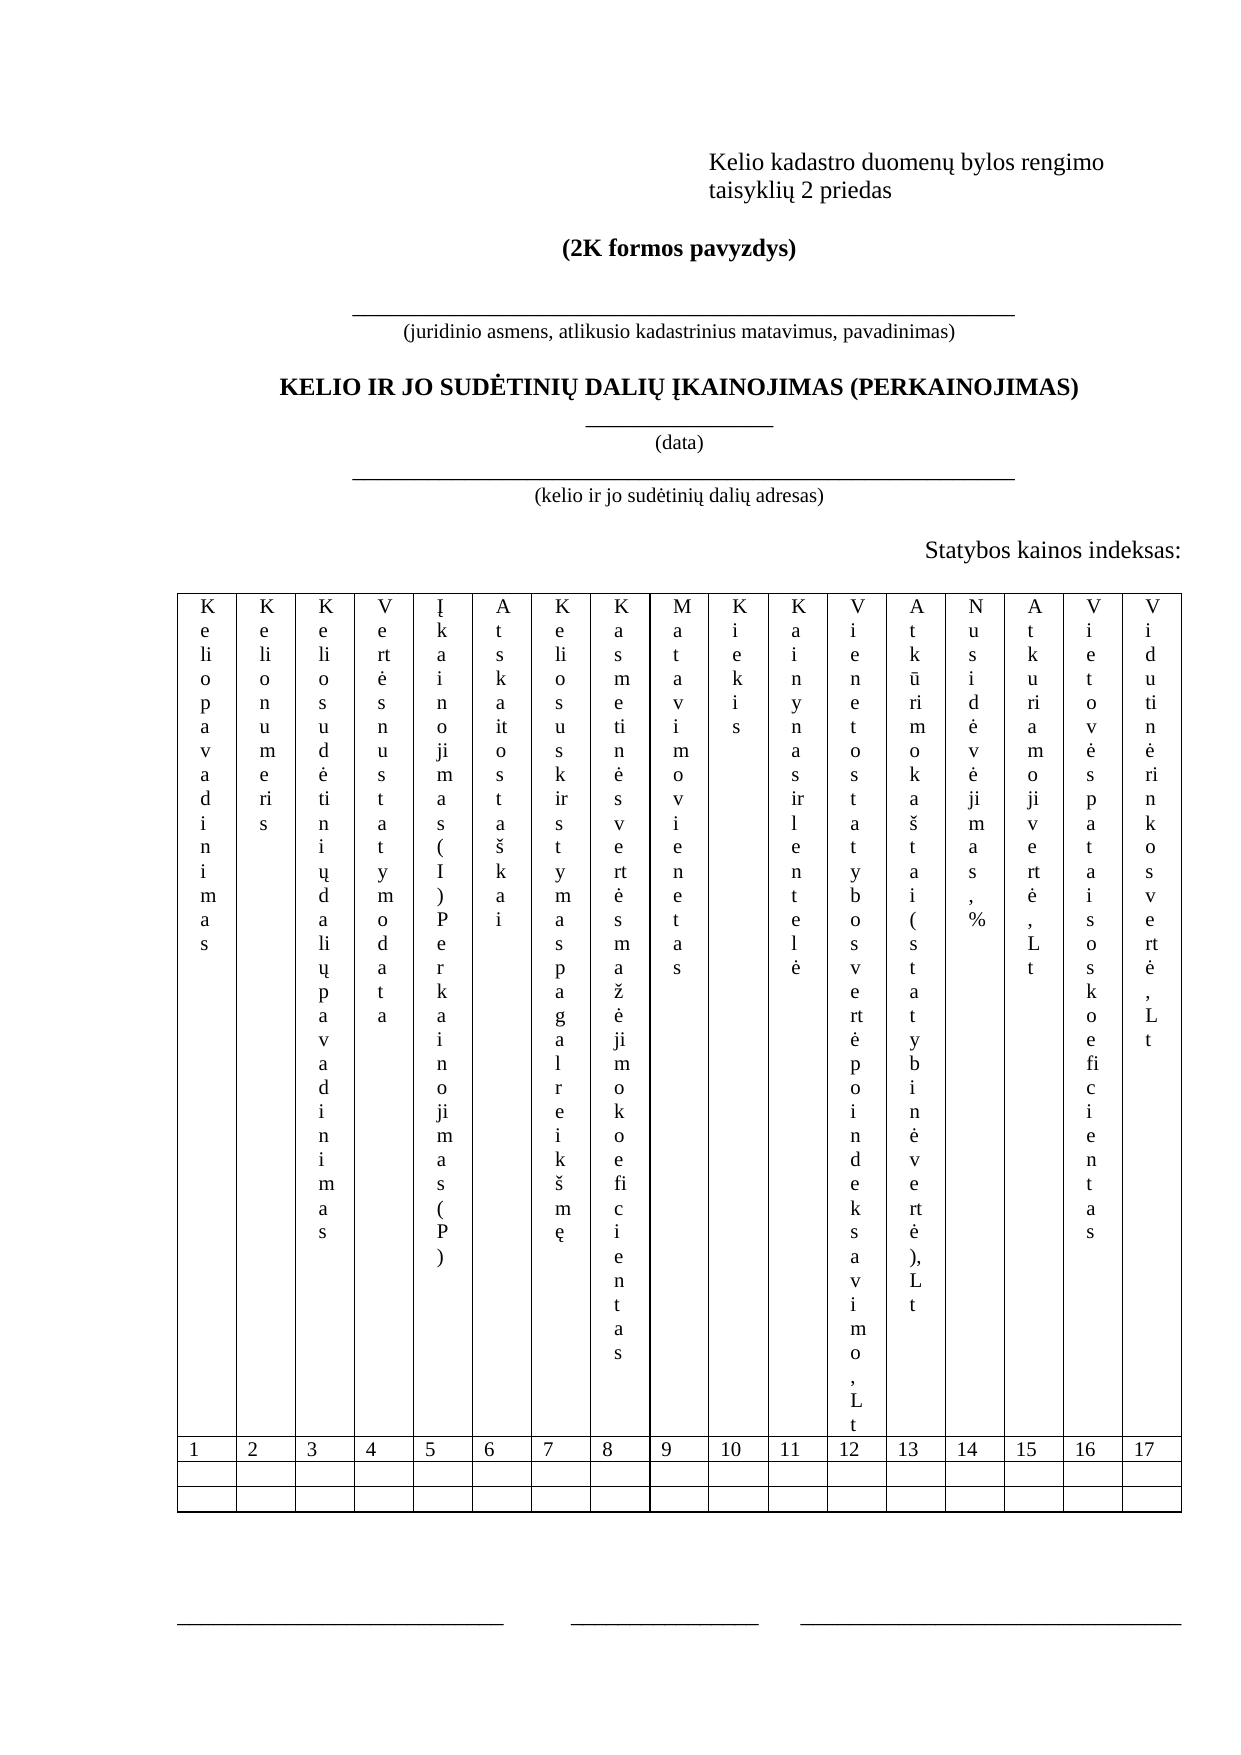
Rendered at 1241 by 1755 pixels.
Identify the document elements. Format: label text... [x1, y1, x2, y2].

table_cell [414, 1462, 472, 1486]
table_cell 6 [473, 1437, 531, 1461]
table_cell [1123, 1462, 1181, 1486]
table_cell 2 [237, 1437, 295, 1461]
table_header Vieneto statybos vertė po indeksavimo, Lt [828, 594, 886, 1436]
table_cell 11 [769, 1437, 827, 1461]
table_cell [769, 1462, 827, 1486]
table_cell 16 [1064, 1437, 1122, 1461]
table_cell [946, 1462, 1004, 1486]
table_header Kiekis [709, 594, 768, 1436]
table_cell [651, 1462, 708, 1486]
table_cell 9 [651, 1437, 708, 1461]
table_cell [769, 1487, 827, 1511]
table_cell [532, 1487, 590, 1511]
text (data) [177, 430, 1181, 454]
table_cell 15 [1005, 1437, 1063, 1461]
table_cell [237, 1487, 295, 1511]
table_cell 8 [591, 1437, 649, 1461]
text KELIO IR JO SUDĖTINIŲ DALIŲ ĮKAINOJIMAS (PERKAINOJIMAS) [177, 372, 1181, 401]
table_header Nusidėvėjimas, % [946, 594, 1004, 1436]
table_cell [296, 1462, 354, 1486]
table_header Atskaitos taškai [473, 594, 531, 1436]
table_cell [591, 1462, 649, 1486]
table_cell 12 [828, 1437, 886, 1461]
table_cell [1123, 1487, 1181, 1511]
table_cell [1005, 1462, 1063, 1486]
table_cell [414, 1487, 472, 1511]
table_header Kelio suskirstymas pagal reikšmę [532, 594, 590, 1436]
table_cell [651, 1487, 708, 1511]
table_cell [887, 1462, 945, 1486]
table_cell [1005, 1487, 1063, 1511]
table_cell [887, 1487, 945, 1511]
table_header Atkūrimo kaštai (statybinė vertė), Lt [887, 594, 945, 1436]
table_cell [355, 1487, 413, 1511]
table_cell [709, 1487, 768, 1511]
table_header Matavimo vienetas [651, 594, 708, 1436]
table_cell 17 [1123, 1437, 1181, 1461]
text taisyklių 2 priedas [177, 176, 1181, 204]
table_cell [591, 1487, 649, 1511]
table_cell 14 [946, 1437, 1004, 1461]
text Kelio kadastro duomenų bylos rengimo [177, 147, 1181, 176]
table_header Vietovės pataisos koeficientas [1064, 594, 1122, 1436]
table_cell 5 [414, 1437, 472, 1461]
table_cell 1 [178, 1437, 236, 1461]
table_cell [473, 1462, 531, 1486]
text _______________ [177, 401, 1181, 430]
table_header Kelio numeris [237, 594, 295, 1436]
table_header Vertės nustatymo data [355, 594, 413, 1436]
text (kelio ir jo sudėtinių dalių adresas) [177, 482, 1181, 507]
table_cell [178, 1462, 236, 1486]
table_header Kasmetinės vertės mažėjimo koeficientas [591, 594, 649, 1436]
table_header Kelio sudėtinių dalių pavadinimas [296, 594, 354, 1436]
table_cell [532, 1462, 590, 1486]
table_cell [828, 1462, 886, 1486]
table_cell [828, 1487, 886, 1511]
text (juridinio asmens, atlikusio kadastrinius matavimus, pavadinimas) [177, 319, 1181, 343]
table_cell [1064, 1487, 1122, 1511]
table_header Vidutinė rinkos vertė, Lt [1123, 594, 1181, 1436]
table_cell [178, 1487, 236, 1511]
text Statybos kainos indeksas: [177, 535, 1181, 564]
table_cell 13 [887, 1437, 945, 1461]
table_header Atkuriamoji vertė, Lt [1005, 594, 1063, 1436]
table_header Įkainojimas (I) Perkainojimas (P) [414, 594, 472, 1436]
table_cell 3 [296, 1437, 354, 1461]
table_cell [473, 1487, 531, 1511]
table_cell [709, 1462, 768, 1486]
table_cell 10 [709, 1437, 768, 1461]
table_header Kainynas ir lentelė [769, 594, 827, 1436]
table_cell [237, 1462, 295, 1486]
text (2K formos pavyzdys) [177, 233, 1181, 262]
table_cell 4 [355, 1437, 413, 1461]
table_cell [296, 1487, 354, 1511]
table_cell [946, 1487, 1004, 1511]
table_cell 7 [532, 1437, 590, 1461]
table_cell [1064, 1462, 1122, 1486]
table_header Kelio pavadinimas [178, 594, 236, 1436]
table_cell [355, 1462, 413, 1486]
